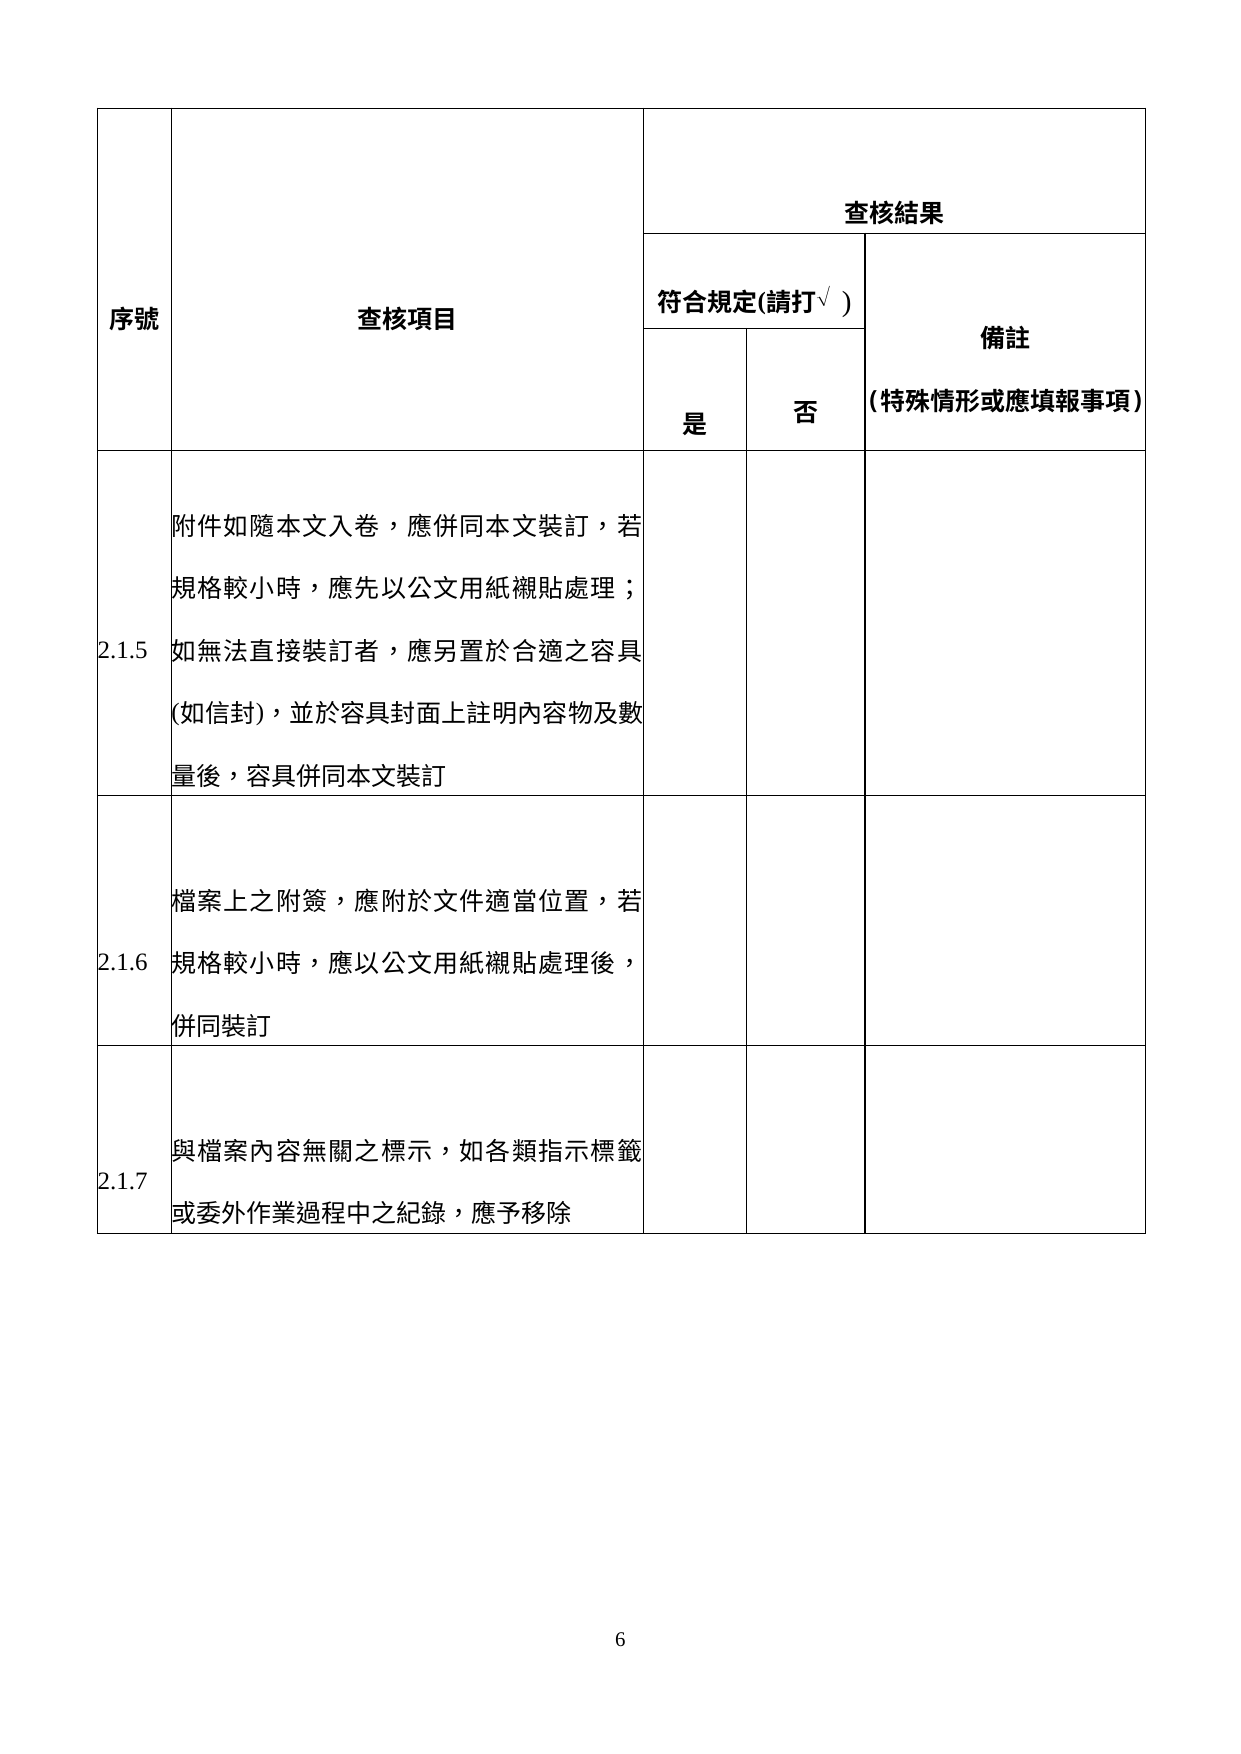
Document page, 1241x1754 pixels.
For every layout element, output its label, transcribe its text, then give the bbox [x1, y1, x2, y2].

table_cell [644, 451, 746, 795]
table_cell 2.1.7 [98, 1046, 171, 1233]
table_cell [644, 1046, 746, 1233]
table_cell [866, 1046, 1145, 1233]
table_header 查核項目 [172, 109, 643, 450]
table_cell [644, 796, 746, 1045]
table_cell 檔案上之附簽，應附於文件適當位置，若規格較小時，應以公文用紙襯貼處理後，併同裝訂 [172, 796, 643, 1045]
table_cell [866, 796, 1145, 1045]
table_cell 是 [644, 329, 746, 450]
table_header 序號 [98, 109, 171, 450]
table_cell 2.1.6 [98, 796, 171, 1045]
table_cell [747, 796, 864, 1045]
table_cell 與檔案內容無關之標示，如各類指示標籤或委外作業過程中之紀錄，應予移除 [172, 1046, 643, 1233]
table_cell 2.1.5 [98, 451, 171, 795]
table_header 查核結果 [644, 109, 1145, 233]
table_cell [747, 1046, 864, 1233]
table_cell [866, 451, 1145, 795]
table_cell 符合規定(請打 ) [644, 234, 864, 328]
table_cell 備註 (特殊情形或應填報事項) [866, 234, 1145, 450]
table_cell 否 [747, 329, 864, 450]
table_cell [747, 451, 864, 795]
table_cell 附件如隨本文入卷，應併同本文裝訂，若規格較小時，應先以公文用紙襯貼處理；如無法直接裝訂者，應另置於合適之容具(如信封)，並於容具封面上註明內容物及數量後，容具併同本文裝訂 [172, 451, 643, 795]
